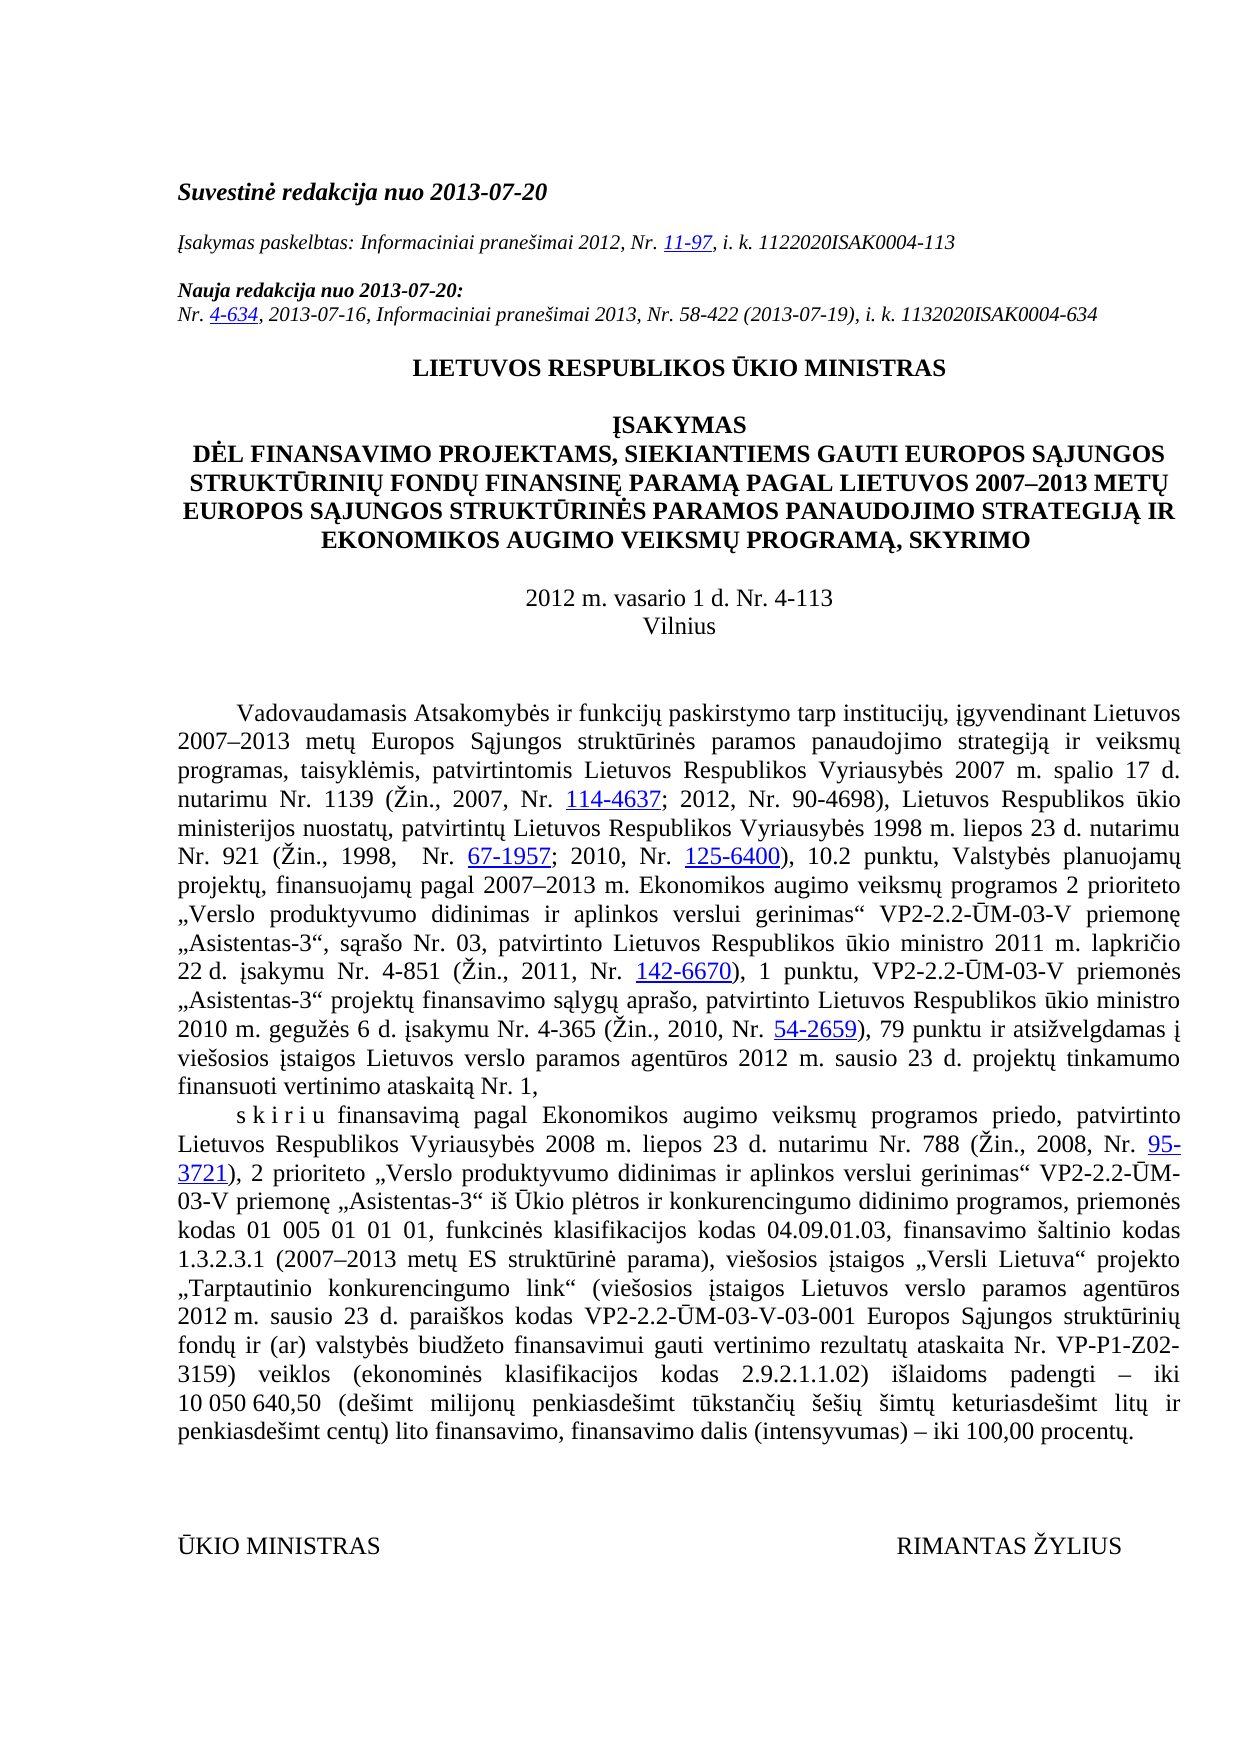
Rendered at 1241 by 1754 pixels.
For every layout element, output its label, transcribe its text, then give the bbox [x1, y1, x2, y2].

text dėl finansavimo projektams, siekiantiems gauti europos sąjungos struktūrinių fondų finansinę paramą PAGAL LIETUVOS 2007–2013 METŲ eUROPOS SĄJUNGOS STRUKTŪRINĖS PARAMOS PANAUDOJIMO STRATEGIJĄ IR EKONOMIKOS AUGIMO VEIKSMŲ PROGRAMĄ, SKYRIMO [177, 439, 1181, 554]
text Nauja redakcija nuo 2013-07-20: [177, 278, 1181, 302]
text Nr. 4-634, 2013-07-16, Informaciniai pranešimai 2013, Nr. 58-422 (2013-07-19), i. k. 1132020ISAK0004-634 [177, 302, 1181, 326]
text Įsakymas paskelbtas: Informaciniai pranešimai 2012, Nr. 11-97, i. k. 1122020ISAK0004-113 [177, 230, 1181, 254]
text 2012 m. vasario 1 d. Nr. 4-113 [177, 583, 1181, 611]
text LIETUVOS RESPUBLIKOS ŪKIO MINISTRAS [177, 353, 1181, 381]
text Suvestinė redakcija nuo 2013-07-20 [177, 177, 1181, 206]
text Vadovaudamasis Atsakomybės ir funkcijų paskirstymo tarp institucijų, įgyvendinant Lietuvos 2007–2013 metų Europos Sąjungos struktūrinės paramos panaudojimo strategiją ir veiksmų programas, taisyklėmis, patvirtintomis Lietuvos Respublikos Vyriausybės 2007 m. spalio 17 d. nutarimu Nr. 1139 (Žin., 2007, Nr. 114-4637; 2012, Nr. 90-4698), Lietuvos Respublikos ūkio ministerijos nuostatų, patvirtintų Lietuvos Respublikos Vyriausybės 1998 m. liepos 23 d. nutarimu Nr. 921 (Žin., 1998, Nr. 67-1957; 2010, Nr. 125-6400), 10.2 punktu, Valstybės planuojamų projektų, finansuojamų pagal 2007–2013 m. Ekonomikos augimo veiksmų programos 2 prioriteto „Verslo produktyvumo didinimas ir aplinkos verslui gerinimas“ VP2-2.2-ŪM-03-V priemonę „Asistentas-3“, sąrašo Nr. 03, patvirtinto Lietuvos Respublikos ūkio ministro 2011 m. lapkričio 22 d. įsakymu Nr. 4-851 (Žin., 2011, Nr. 142-6670), 1 punktu, VP2-2.2-ŪM-03-V priemonės „Asistentas-3“ projektų finansavimo sąlygų aprašo, patvirtinto Lietuvos Respublikos ūkio ministro 2010 m. gegužės 6 d. įsakymu Nr. 4-365 (Žin., 2010, Nr. 54-2659), 79 punktu ir atsižvelgdamas į viešosios įstaigos Lietuvos verslo paramos agentūros 2012 m. sausio 23 d. projektų tinkamumo finansuoti vertinimo ataskaitą Nr. 1, [177, 698, 1181, 1100]
text Vilnius [177, 611, 1181, 640]
text ĮSAKYMAS [177, 410, 1181, 439]
text s k i r i u finansavimą pagal Ekonomikos augimo veiksmų programos priedo, patvirtinto Lietuvos Respublikos Vyriausybės 2008 m. liepos 23 d. nutarimu Nr. 788 (Žin., 2008, Nr. 95-3721), 2 prioriteto „Verslo produktyvumo didinimas ir aplinkos verslui gerinimas“ VP2-2.2-ŪM-03-V priemonę „Asistentas-3“ iš Ūkio plėtros ir konkurencingumo didinimo programos, priemonės kodas 01 005 01 01 01, funkcinės klasifikacijos kodas 04.09.01.03, finansavimo šaltinio kodas 1.3.2.3.1 (2007–2013 metų ES struktūrinė parama), viešosios įstaigos „Versli Lietuva“ projekto „Tarptautinio konkurencingumo link“ (viešosios įstaigos Lietuvos verslo paramos agentūros 2012 m. sausio 23 d. paraiškos kodas VP2-2.2-ŪM-03-V-03-001 Europos Sąjungos struktūrinių fondų ir (ar) valstybės biudžeto finansavimui gauti vertinimo rezultatų ataskaita Nr. VP-P1-Z02-3159) veiklos (ekonominės klasifikacijos kodas 2.9.2.1.1.02) išlaidoms padengti – iki 10 050 640,50 (dešimt milijonų penkiasdešimt tūkstančių šešių šimtų keturiasdešimt litų ir penkiasdešimt centų) lito finansavimo, finansavimo dalis (intensyvumas) – iki 100,00 procentų. [177, 1100, 1181, 1445]
text Ūkio ministras Rimantas Žylius [177, 1531, 1181, 1560]
